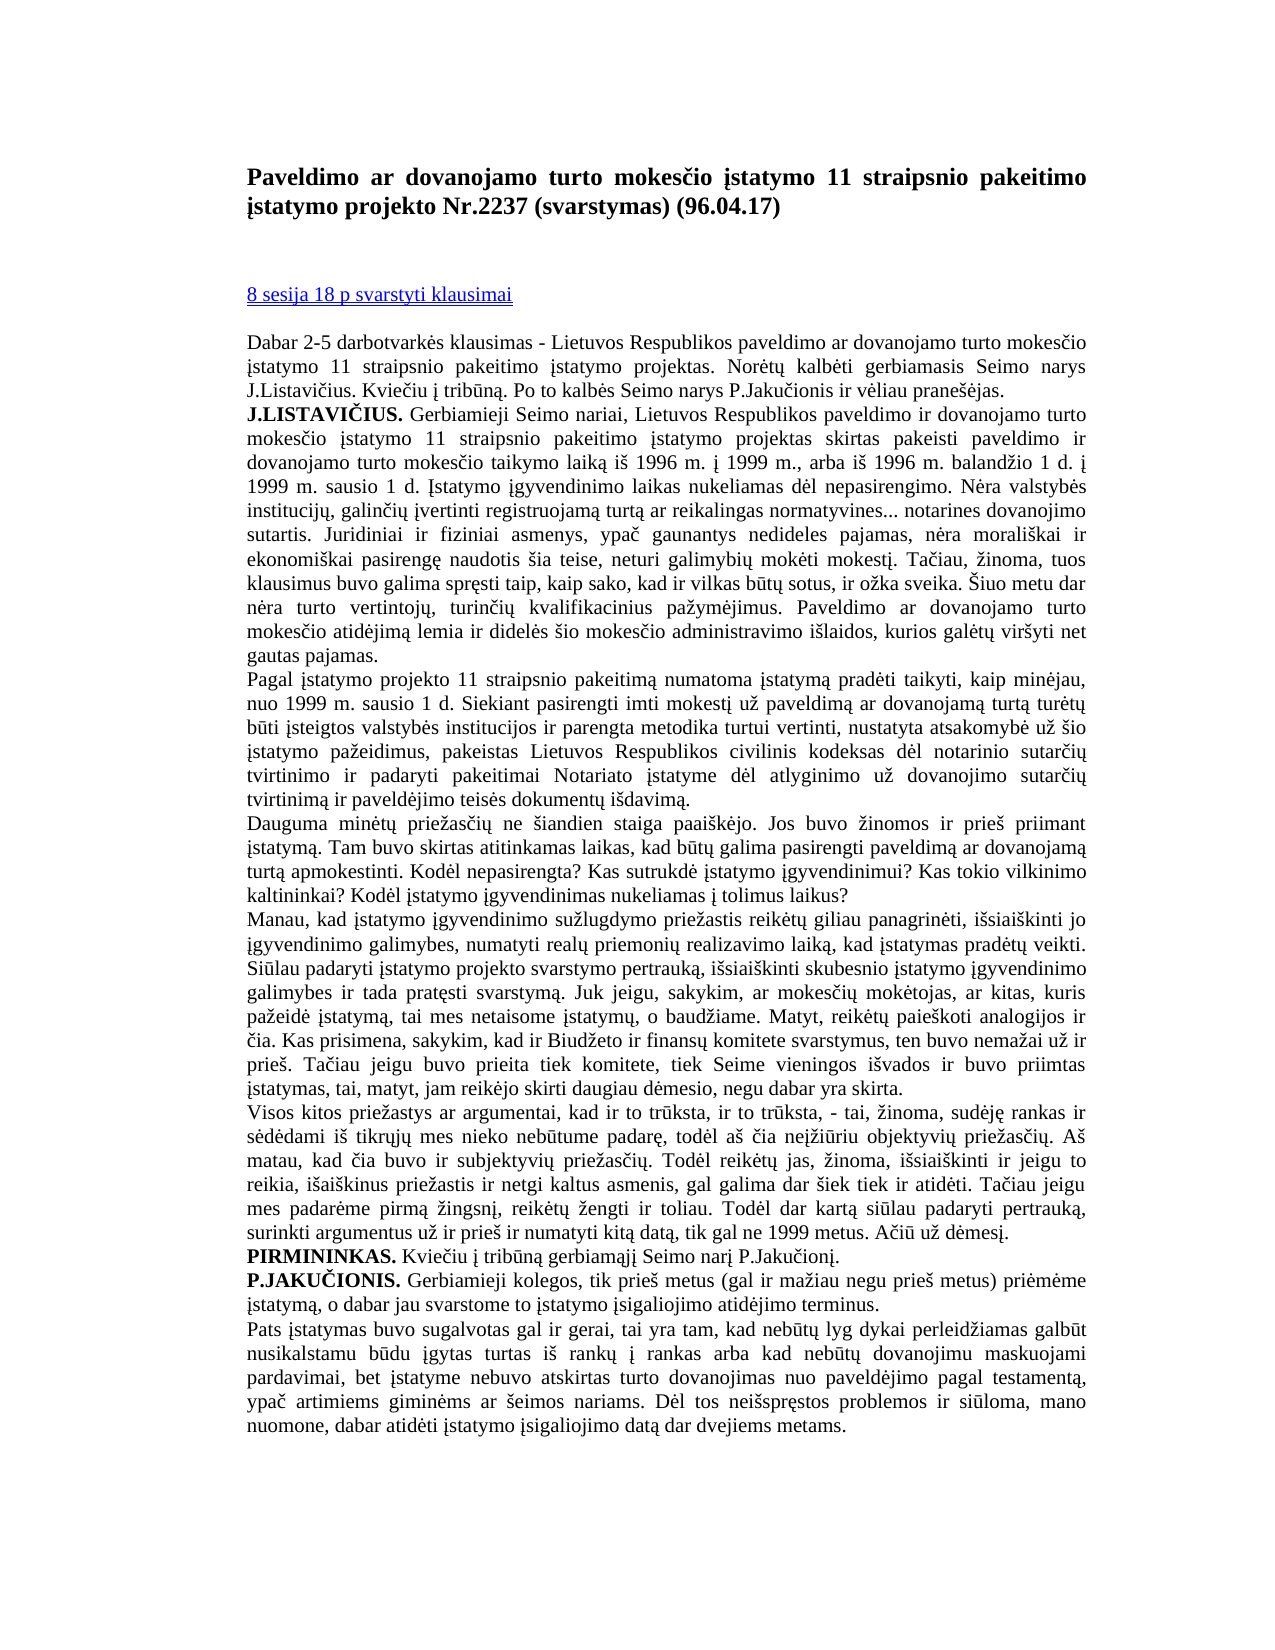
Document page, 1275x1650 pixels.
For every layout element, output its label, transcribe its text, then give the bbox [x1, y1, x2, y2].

text Pats įstatymas buvo sugalvotas gal ir gerai, tai yra tam, kad nebūtų lyg dykai perleidžiamas galbūt nusikalstamu būdu įgytas turtas iš rankų į rankas arba kad nebūtų dovanojimu maskuojami pardavimai, bet įstatyme nebuvo atskirtas turto dovanojimas nuo paveldėjimo pagal testamentą, ypač artimiems giminėms ar šeimos nariams. Dėl tos neišspręstos problemos ir siūloma, mano nuomone, dabar atidėti įstatymo įsigaliojimo datą dar dvejiems metams. [247, 1316, 1087, 1437]
text P.JAKUČIONIS. Gerbiamieji kolegos, tik prieš metus (gal ir mažiau negu prieš metus) priėmėme įstatymą, o dabar jau svarstome to įstatymo įsigaliojimo atidėjimo terminus. [247, 1268, 1087, 1316]
text Paveldimo ar dovanojamo turto mokesčio įstatymo 11 straipsnio pakeitimo įstatymo projekto Nr.2237 (svarstymas) (96.04.17) [247, 162, 1087, 220]
text Pagal įstatymo projekto 11 straipsnio pakeitimą numatoma įstatymą pradėti taikyti, kaip minėjau, nuo 1999 m. sausio 1 d. Siekiant pasirengti imti mokestį už paveldimą ar dovanojamą turtą turėtų būti įsteigtos valstybės institucijos ir parengta metodika turtui vertinti, nustatyta atsakomybė už šio įstatymo pažeidimus, pakeistas Lietuvos Respublikos civilinis kodeksas dėl notarinio sutarčių tvirtinimo ir padaryti pakeitimai Notariato įstatyme dėl atlyginimo už dovanojimo sutarčių tvirtinimą ir paveldėjimo teisės dokumentų išdavimą. [247, 667, 1087, 811]
text Visos kitos priežastys ar argumentai, kad ir to trūksta, ir to trūksta, - tai, žinoma, sudėję rankas ir sėdėdami iš tikrųjų mes nieko nebūtume padarę, todėl aš čia neįžiūriu objektyvių priežasčių. Aš matau, kad čia buvo ir subjektyvių priežasčių. Todėl reikėtų jas, žinoma, išsiaiškinti ir jeigu to reikia, išaiškinus priežastis ir netgi kaltus asmenis, gal galima dar šiek tiek ir atidėti. Tačiau jeigu mes padarėme pirmą žingsnį, reikėtų žengti ir toliau. Todėl dar kartą siūlau padaryti pertrauką, surinkti argumentus už ir prieš ir numatyti kitą datą, tik gal ne 1999 metus. Ačiū už dėmesį. [247, 1100, 1087, 1244]
text Manau, kad įstatymo įgyvendinimo sužlugdymo priežastis reikėtų giliau panagrinėti, išsiaiškinti jo įgyvendinimo galimybes, numatyti realų priemonių realizavimo laiką, kad įstatymas pradėtų veikti. Siūlau padaryti įstatymo projekto svarstymo pertrauką, išsiaiškinti skubesnio įstatymo įgyvendinimo galimybes ir tada pratęsti svarstymą. Juk jeigu, sakykim, ar mokesčių mokėtojas, ar kitas, kuris pažeidė įstatymą, tai mes netaisome įstatymų, o baudžiame. Matyt, reikėtų paieškoti analogijos ir čia. Kas prisimena, sakykim, kad ir Biudžeto ir finansų komitete svarstymus, ten buvo nemažai už ir prieš. Tačiau jeigu buvo prieita tiek komitete, tiek Seime vieningos išvados ir buvo priimtas įstatymas, tai, matyt, jam reikėjo skirti daugiau dėmesio, negu dabar yra skirta. [247, 907, 1087, 1100]
text PIRMININKAS. Kviečiu į tribūną gerbiamąjį Seimo narį P.Jakučionį. [247, 1244, 1087, 1268]
text Dauguma minėtų priežasčių ne šiandien staiga paaiškėjo. Jos buvo žinomos ir prieš priimant įstatymą. Tam buvo skirtas atitinkamas laikas, kad būtų galima pasirengti paveldimą ar dovanojamą turtą apmokestinti. Kodėl nepasirengta? Kas sutrukdė įstatymo įgyvendinimui? Kas tokio vilkinimo kaltininkai? Kodėl įstatymo įgyvendinimas nukeliamas į tolimus laikus? [247, 811, 1087, 907]
text 8 sesija 18 p svarstyti klausimai8sesija18po [247, 282, 1087, 306]
text Dabar 2-5 darbotvarkės klausimas - Lietuvos Respublikos paveldimo ar dovanojamo turto mokesčio įstatymo 11 straipsnio pakeitimo įstatymo projektas. Norėtų kalbėti gerbiamasis Seimo narys J.Listavičius. Kviečiu į tribūną. Po to kalbės Seimo narys P.Jakučionis ir vėliau pranešėjas. [247, 330, 1087, 402]
text J.LISTAVIČIUS. Gerbiamieji Seimo nariai, Lietuvos Respublikos paveldimo ir dovanojamo turto mokesčio įstatymo 11 straipsnio pakeitimo įstatymo projektas skirtas pakeisti paveldimo ir dovanojamo turto mokesčio taikymo laiką iš 1996 m. į 1999 m., arba iš 1996 m. balandžio 1 d. į 1999 m. sausio 1 d. Įstatymo įgyvendinimo laikas nukeliamas dėl nepasirengimo. Nėra valstybės institucijų, galinčių įvertinti registruojamą turtą ar reikalingas normatyvines... notarines dovanojimo sutartis. Juridiniai ir fiziniai asmenys, ypač gaunantys nedideles pajamas, nėra morališkai ir ekonomiškai pasirengę naudotis šia teise, neturi galimybių mokėti mokestį. Tačiau, žinoma, tuos klausimus buvo galima spręsti taip, kaip sako, kad ir vilkas būtų sotus, ir ožka sveika. Šiuo metu dar nėra turto vertintojų, turinčių kvalifikacinius pažymėjimus. Paveldimo ar dovanojamo turto mokesčio atidėjimą lemia ir didelės šio mokesčio administravimo išlaidos, kurios galėtų viršyti net gautas pajamas. [247, 402, 1087, 667]
